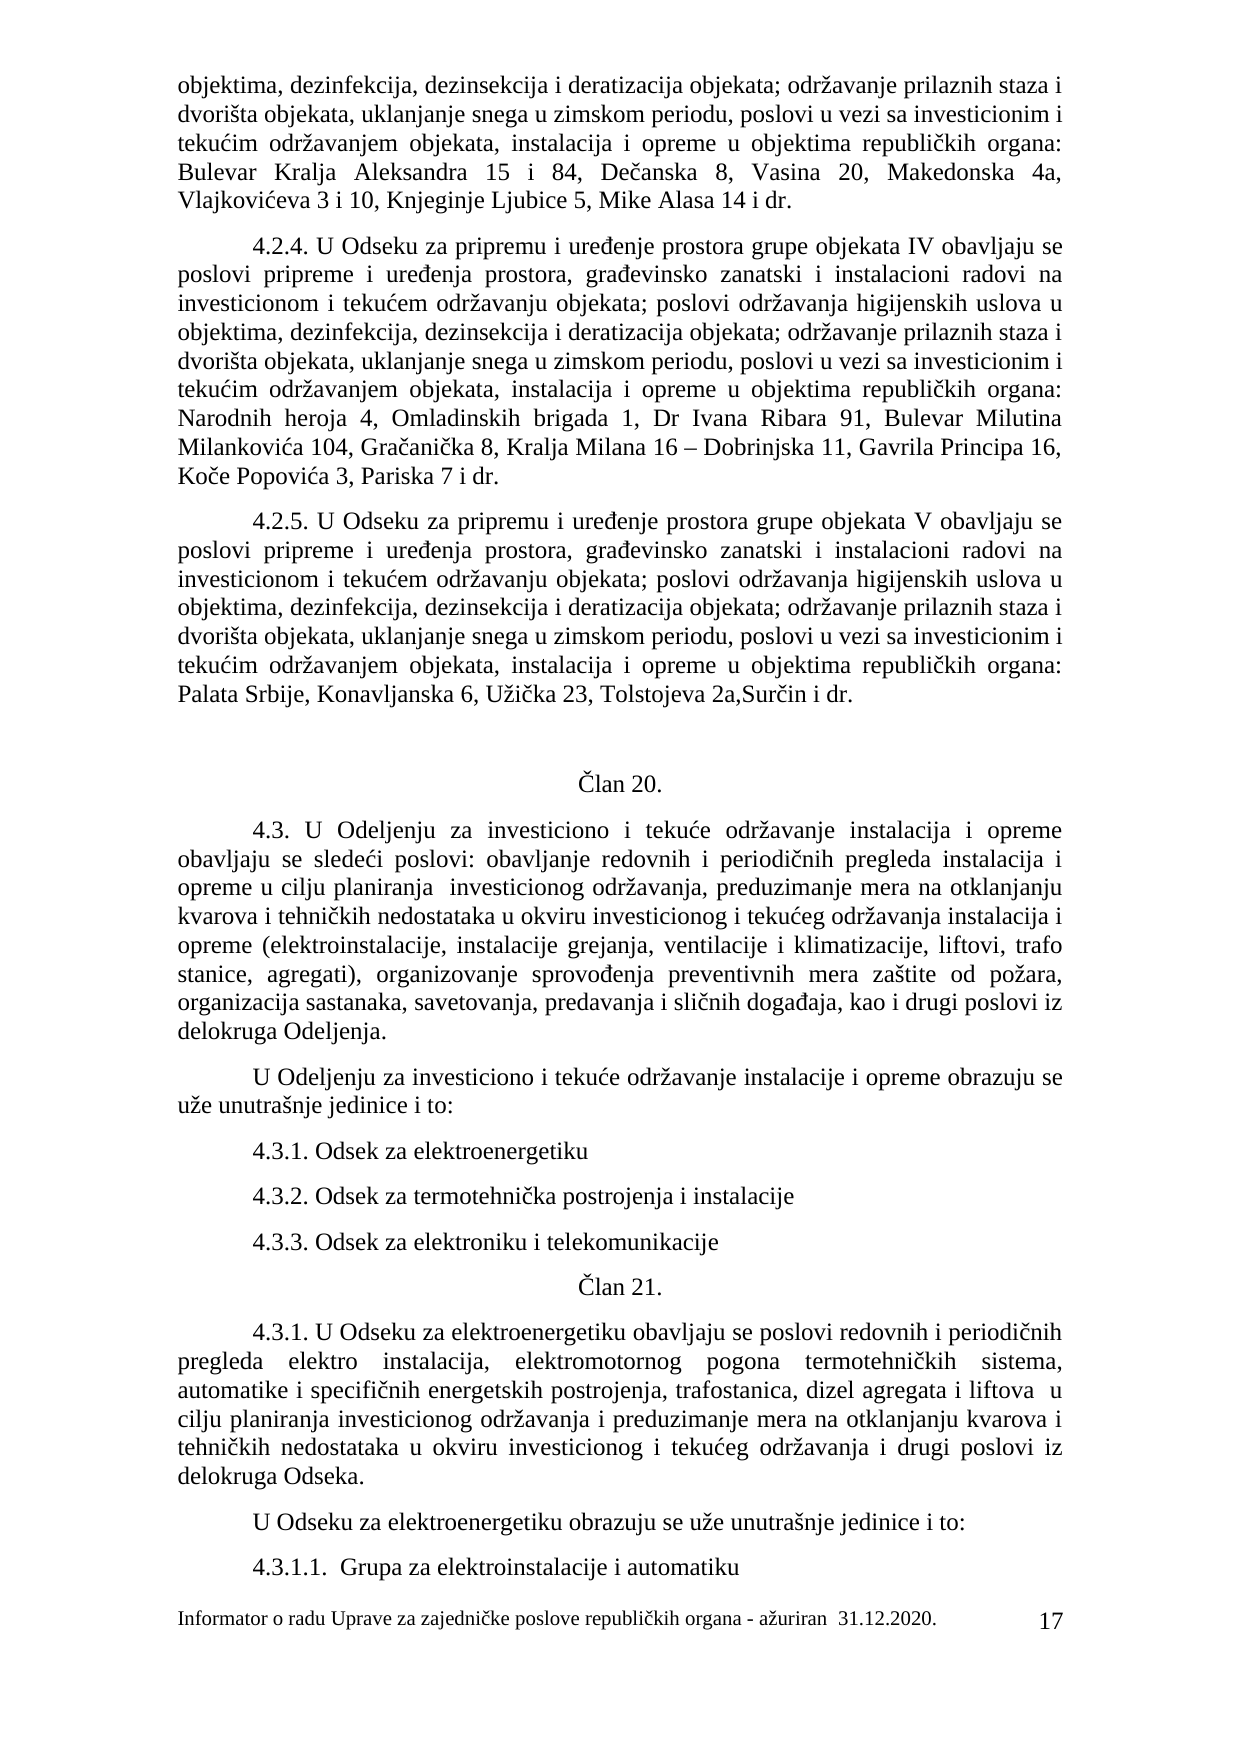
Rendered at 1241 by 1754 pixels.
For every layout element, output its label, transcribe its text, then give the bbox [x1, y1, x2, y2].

text U Odseku za elektroenergetiku obrazuju se uže unutrašnje jedinice i to: [177, 1507, 1063, 1535]
text objektima, dezinfekcija, dezinsekcija i deratizacija objekata; održavanje prilaznih staza i dvorišta objekata, uklanjanje snega u zimskom periodu, poslovi u vezi sa investicionim i tekućim održavanjem objekata, instalacija i opreme u objektima republičkih organa: Bulevar Kralja Aleksandra 15 i 84, Dečanska 8, Vasina 20, Makedonska 4a, Vlajkovićeva 3 i 10, Knjeginje Ljubice 5, Mike Alasa 14 i dr. [177, 70, 1063, 214]
text 4.3.3. Odsek za elektroniku i telekomunikacije [177, 1227, 1063, 1255]
text 4.3. U Odeljenju za investiciono i tekuće održavanje instalacija i opreme obavljaju se sledeći poslovi: obavljanje redovnih i periodičnih pregleda instalacija i opreme u cilju planiranja investicionog održavanja, preduzimanje mera na otklanjanju kvarova i tehničkih nedostataka u okviru investicionog i tekućeg održavanja instalacija i opreme (elektroinstalacije, instalacije grejanja, ventilacije i klimatizacije, liftovi, trafo stanice, agregati), organizovanje sprovođenja preventivnih mera zaštite od požara, organizacija sastanaka, savetovanja, predavanja i sličnih događaja, kao i drugi poslovi iz delokruga Odeljenja. [177, 815, 1063, 1045]
text U Odeljenju za investiciono i tekuće održavanje instalacije i opreme obrazuju se uže unutrašnje jedinice i to: [177, 1062, 1063, 1119]
text Član 20. [177, 769, 1063, 798]
text 4.3.1.1. Grupa za elektroinstalacije i automatiku [177, 1552, 1063, 1581]
text 4.2.4. U Odseku za pripremu i uređenje prostora grupe objekata IV obavljaju se poslovi pripreme i uređenja prostora, građevinsko zanatski i instalacioni radovi na investicionom i tekućem održavanju objekata; poslovi održavanja higijenskih uslova u objektima, dezinfekcija, dezinsekcija i deratizacija objekata; održavanje prilaznih staza i dvorišta objekata, uklanjanje snega u zimskom periodu, poslovi u vezi sa investicionim i tekućim održavanjem objekata, instalacija i opreme u objektima republičkih organa: Narodnih heroja 4, Omladinskih brigada 1, Dr Ivana Ribara 91, Bulevar Milutina Milankovića 104, Gračanička 8, Kralja Milana 16 – Dobrinjska 11, Gavrila Principa 16, Koče Popovića 3, Pariska 7 i dr. [177, 231, 1063, 489]
text 4.3.2. Odsek za termotehnička postrojenja i instalacije [177, 1181, 1063, 1210]
text 4.3.1. Odsek za elektroenergetiku [177, 1136, 1063, 1164]
text 4.2.5. U Odseku za pripremu i uređenje prostora grupe objekata V obavljaju se poslovi pripreme i uređenja prostora, građevinsko zanatski i instalacioni radovi na investicionom i tekućem održavanju objekata; poslovi održavanja higijenskih uslova u objektima, dezinfekcija, dezinsekcija i deratizacija objekata; održavanje prilaznih staza i dvorišta objekata, uklanjanje snega u zimskom periodu, poslovi u vezi sa investicionim i tekućim održavanjem objekata, instalacija i opreme u objektima republičkih organa: Palata Srbije, Konavljanska 6, Užička 23, Tolstojeva 2a,Surčin i dr. [177, 506, 1063, 707]
text 4.3.1. U Odseku za elektroenergetiku obavljaju se poslovi redovnih i periodičnih pregleda elektro instalacija, elektromotornog pogona termotehničkih sistema, automatike i specifičnih energetskih postrojenja, trafostanica, dizel agregata i liftova u cilju planiranja investicionog održavanja i preduzimanje mera na otklanjanju kvarova i tehničkih nedostataka u okviru investicionog i tekućeg održavanja i drugi poslovi iz delokruga Odseka. [177, 1317, 1063, 1490]
text Član 21. [177, 1272, 1063, 1301]
